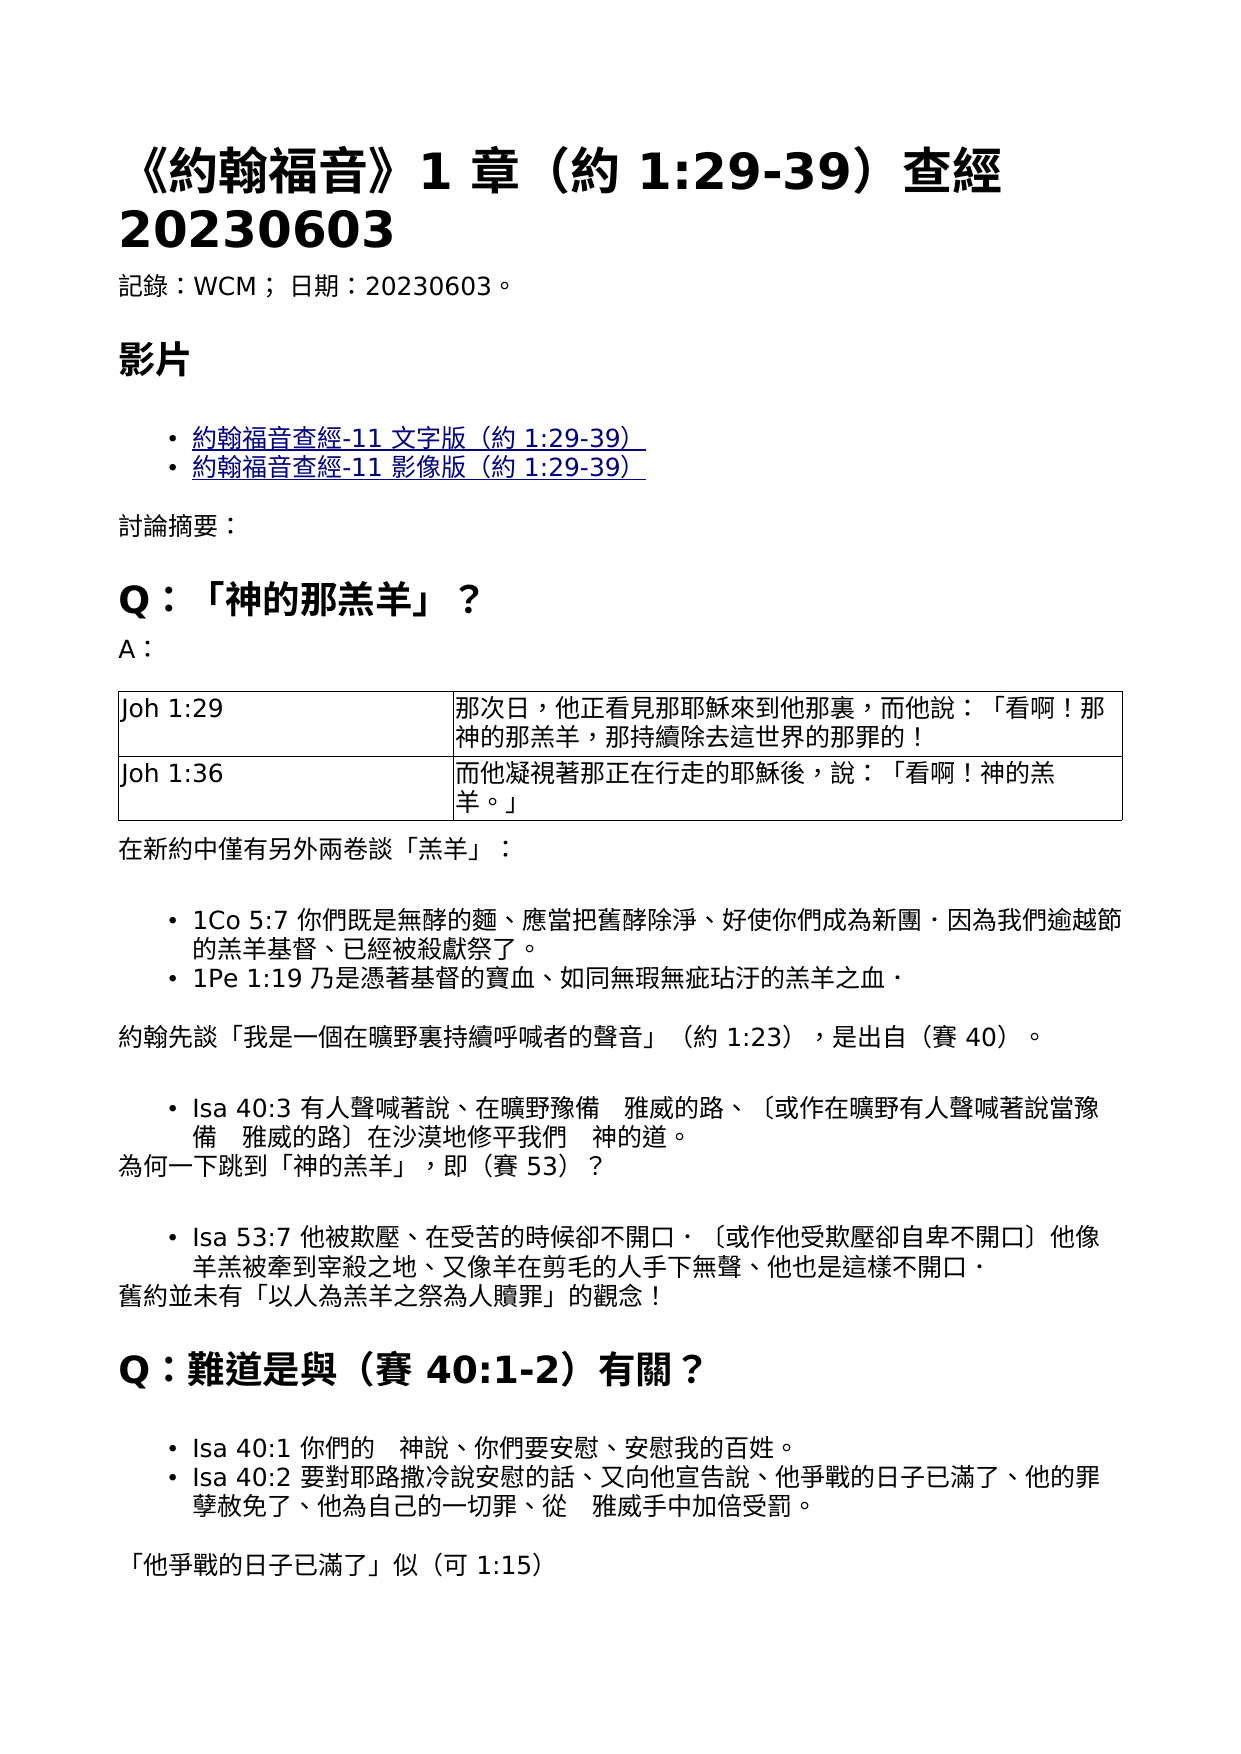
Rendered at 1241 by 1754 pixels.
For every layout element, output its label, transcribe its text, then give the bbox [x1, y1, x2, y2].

text 「他爭戰的日子已滿了」似（可 1:15） [118, 1551, 1122, 1580]
list 約翰福音查經-11 文字版（約 1:29-39） [177, 424, 1122, 453]
text 為何一下跳到「神的羔羊」，即（賽 53）？ [118, 1152, 1122, 1182]
list Isa 53:7 他被欺壓、在受苦的時候卻不開口．〔或作他受欺壓卻自卑不開口〕他像羊羔被牽到宰殺之地、又像羊在剪毛的人手下無聲、他也是這樣不開口． [177, 1224, 1122, 1282]
list Isa 40:2 要對耶路撒冷說安慰的話、又向他宣告說、他爭戰的日子已滿了、他的罪孽赦免了、他為自己的一切罪、從 雅威手中加倍受罰。 [177, 1463, 1122, 1522]
table_cell Joh 1:36 [119, 757, 453, 820]
list 約翰福音查經-11 影像版（約 1:29-39） [177, 453, 1122, 483]
list Isa 40:1 你們的 神說、你們要安慰、安慰我的百姓。 [177, 1434, 1122, 1463]
list Isa 40:3 有人聲喊著說、在曠野豫備 雅威的路、〔或作在曠野有人聲喊著說當豫備 雅威的路〕在沙漠地修平我們 神的道。 [177, 1094, 1122, 1152]
text 舊約並未有「以人為羔羊之祭為人贖罪」的觀念！ [118, 1282, 1122, 1311]
subtitle Q：難道是與（賽 40:1-2）有關？ [118, 1349, 1122, 1392]
list 1Pe 1:19 乃是憑著基督的寶血、如同無瑕無疵玷汙的羔羊之血． [177, 964, 1122, 993]
list 1Co 5:7 你們既是無酵的麵、應當把舊酵除淨、好使你們成為新團．因為我們逾越節的羔羊基督、已經被殺獻祭了。 [177, 906, 1122, 964]
text 記錄：WCM； 日期：20230603。 [118, 272, 1122, 301]
text 討論摘要： [118, 512, 1122, 541]
subtitle 影片 [118, 339, 1122, 382]
table_cell 而他凝視著那正在行走的耶穌後，說：「看啊！神的羔羊。」 [454, 757, 1122, 820]
text 約翰先談「我是一個在曠野裏持續呼喊者的聲音」（約 1:23），是出自（賽 40）。 [118, 1023, 1122, 1052]
text 在新約中僅有另外兩卷談「羔羊」： [118, 835, 1122, 864]
table_header Joh 1:29 [119, 692, 453, 756]
subtitle Q：「神的那羔羊」？ [118, 579, 1122, 622]
subtitle 《約翰福音》1 章（約 1:29-39）查經 20230603 [118, 143, 1122, 259]
table_header 那次日，他正看見那耶穌來到他那裏，而他說：「看啊！那神的那羔羊，那持續除去這世界的那罪的！ [454, 692, 1122, 756]
text A： [118, 635, 1122, 664]
